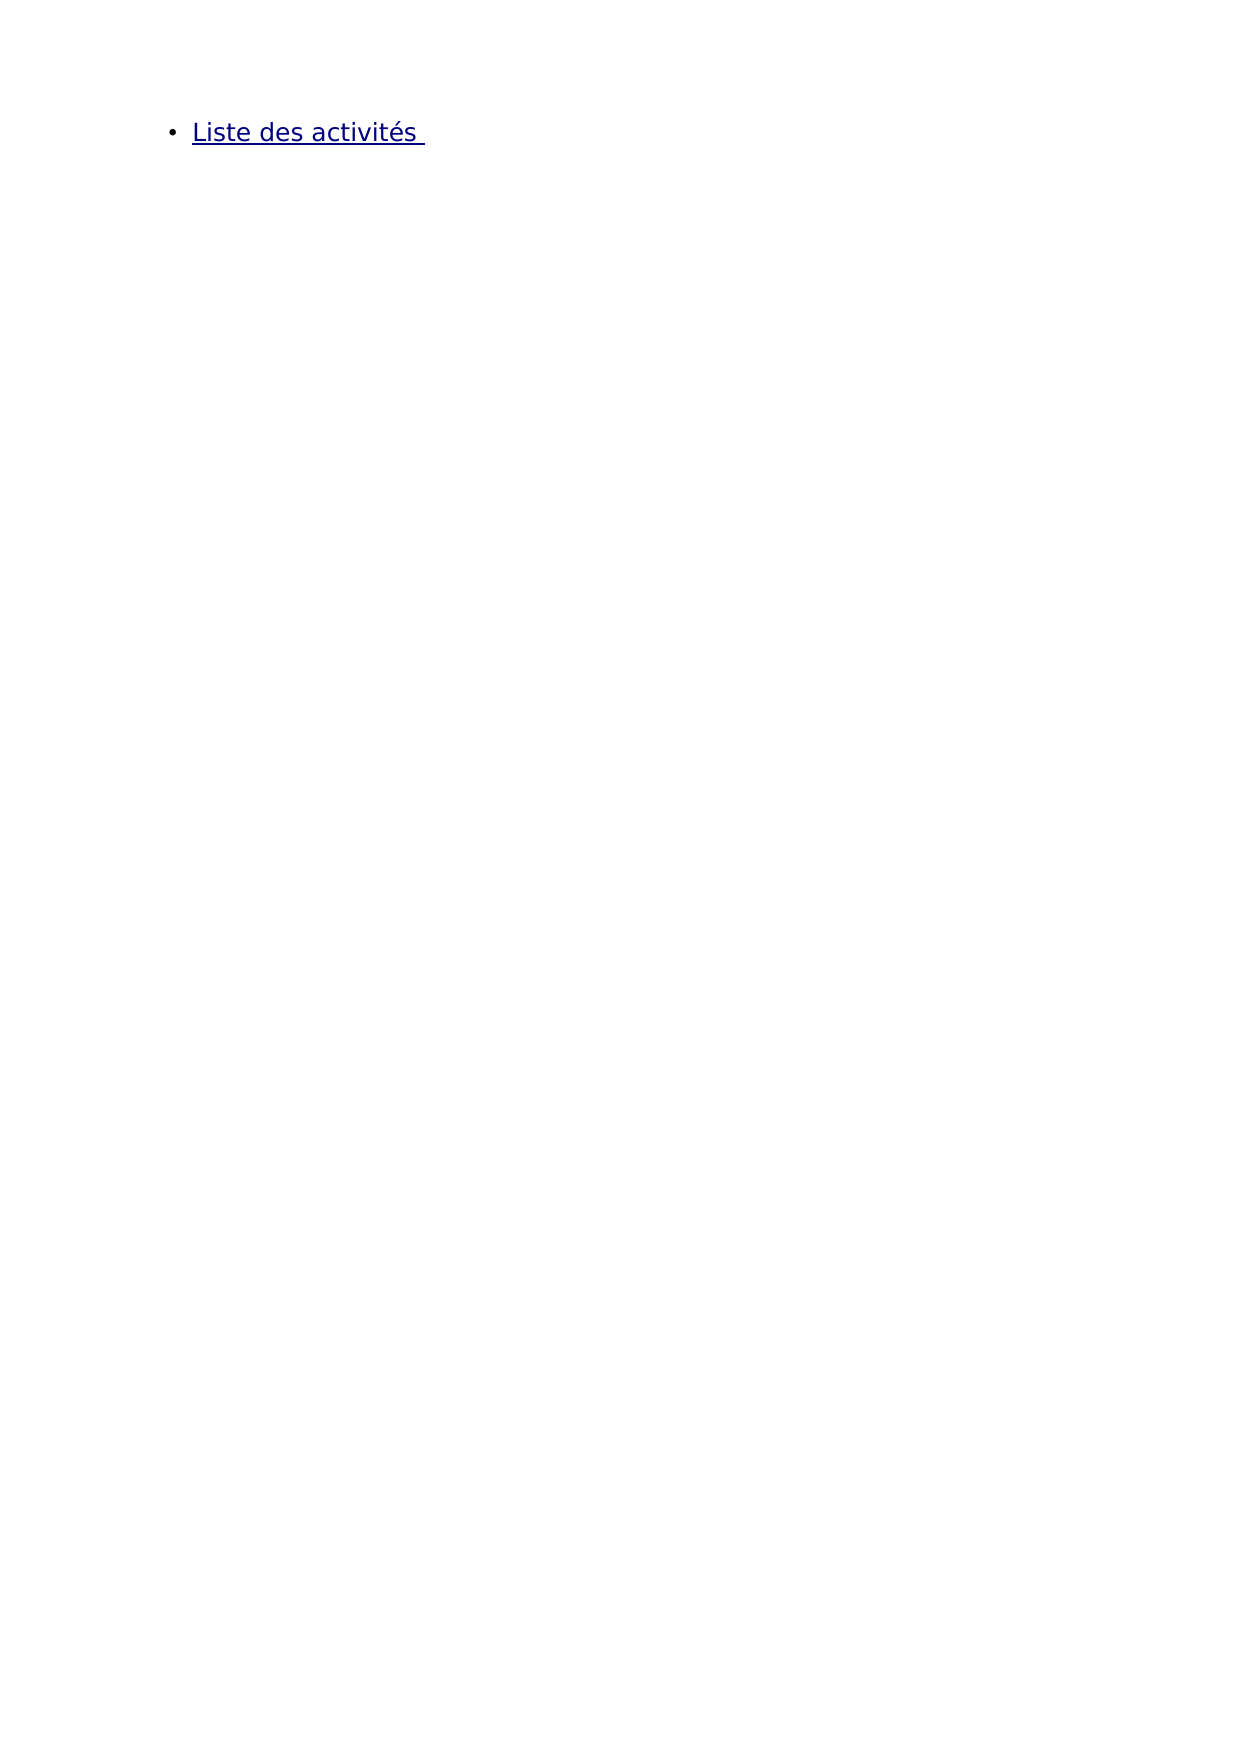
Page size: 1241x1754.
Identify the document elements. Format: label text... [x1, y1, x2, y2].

list Liste des activités [177, 118, 1122, 147]
